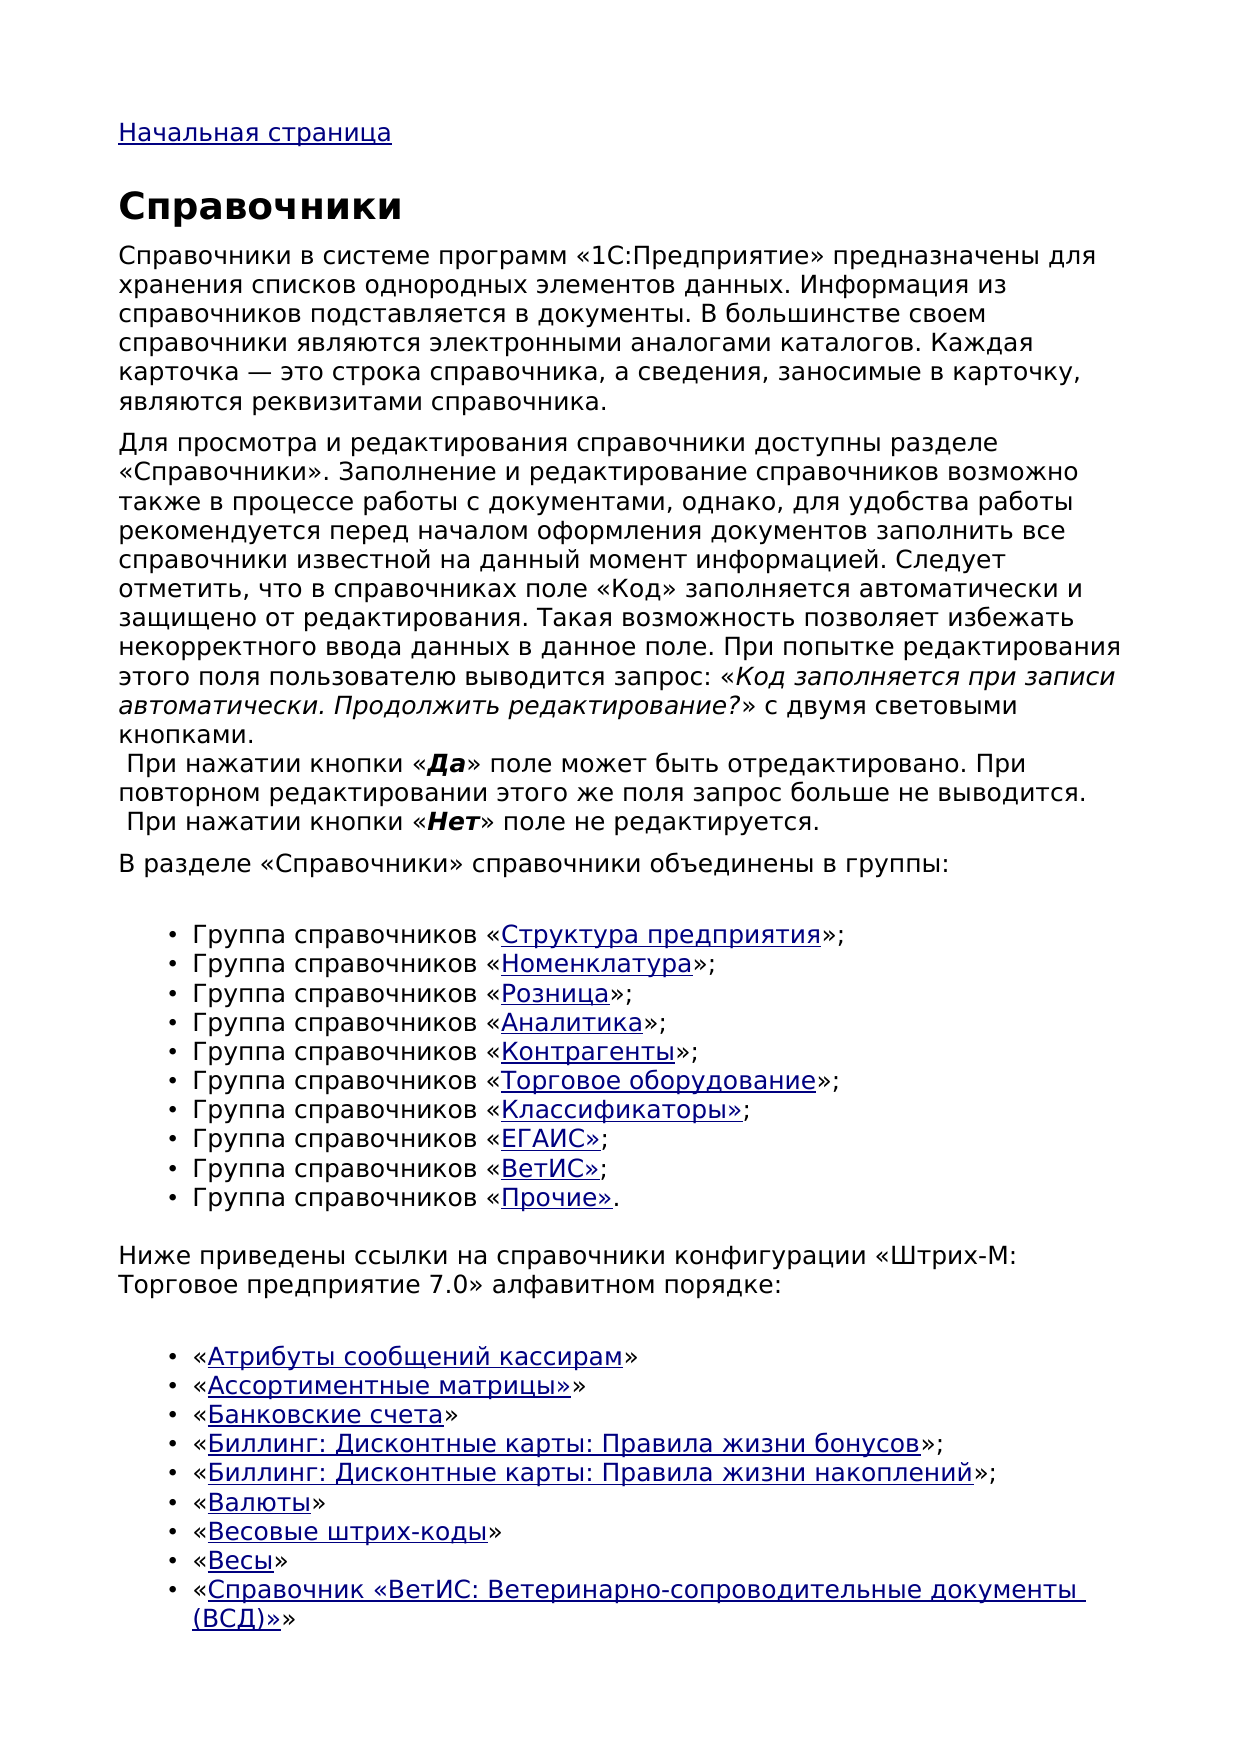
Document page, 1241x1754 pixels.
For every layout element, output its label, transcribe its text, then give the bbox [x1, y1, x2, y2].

list Группа справочников «Структура предприятия»; [177, 920, 1122, 949]
text Ниже приведены ссылки на справочники конфигурации «Штрих-М: Торговое предприятие 7.0» алфавитном порядке: [118, 1242, 1122, 1300]
list Группа справочников «Аналитика»; [177, 1008, 1122, 1037]
list «Справочник «ВетИС: Ветеринарно-сопроводительные документы (ВСД)»» [177, 1575, 1122, 1633]
list «Атрибуты сообщений кассирам» [177, 1342, 1122, 1371]
list «Валюты» [177, 1488, 1122, 1517]
list «Биллинг: Дисконтные карты: Правила жизни накоплений»; [177, 1458, 1122, 1488]
text Для просмотра и редактирования справочники доступны разделе «Справочники». Заполнение и редактирование справочников возможно также в процессе работы с документами, однако, для удобства работы рекомендуется перед началом оформления документов заполнить все справочники известной на данный момент информацией. Следует отметить, что в справочниках поле «Код» заполняется автоматически и защищено от редактирования. Такая возможность позволяет избежать некорректного ввода данных в данное поле. При попытке редактирования этого поля пользователю выводится запрос: «Код заполняется при записи автоматически. Продолжить редактирование?» с двумя световыми кнопками. При нажатии кнопки «Да» поле может быть отредактировано. При повторном редактировании этого же поля запрос больше не выводится. При нажатии кнопки «Нет» поле не редактируется. [118, 428, 1122, 837]
list «Весы» [177, 1546, 1122, 1575]
list «Ассортиментные матрицы»» [177, 1371, 1122, 1400]
list Группа справочников «Номенклатура»; [177, 949, 1122, 979]
subtitle Справочники [118, 185, 1122, 228]
list Группа справочников «Классификаторы»; [177, 1095, 1122, 1124]
list Группа справочников «Прочие». [177, 1183, 1122, 1212]
list «Весовые штрих-коды» [177, 1517, 1122, 1546]
list Группа справочников «Контрагенты»; [177, 1037, 1122, 1066]
text Начальная страница [118, 118, 1122, 147]
list Группа справочников «ЕГАИС»; [177, 1124, 1122, 1154]
list «Банковские счета» [177, 1400, 1122, 1429]
list Группа справочников «Розница»; [177, 979, 1122, 1008]
list Группа справочников «ВетИС»; [177, 1154, 1122, 1183]
list Группа справочников «Торговое оборудование»; [177, 1066, 1122, 1095]
text В разделе «Справочники» справочники объединены в группы: [118, 849, 1122, 878]
text Справочники в системе программ «1С:Предприятие» предназначены для хранения списков однородных элементов данных. Информация из справочников подставляется в документы. В большинстве своем справочники являются электронными аналогами каталогов. Каждая карточка — это строка справочника, а сведения, заносимые в карточку, являются реквизитами справочника. [118, 241, 1122, 416]
list «Биллинг: Дисконтные карты: Правила жизни бонусов»; [177, 1429, 1122, 1458]
